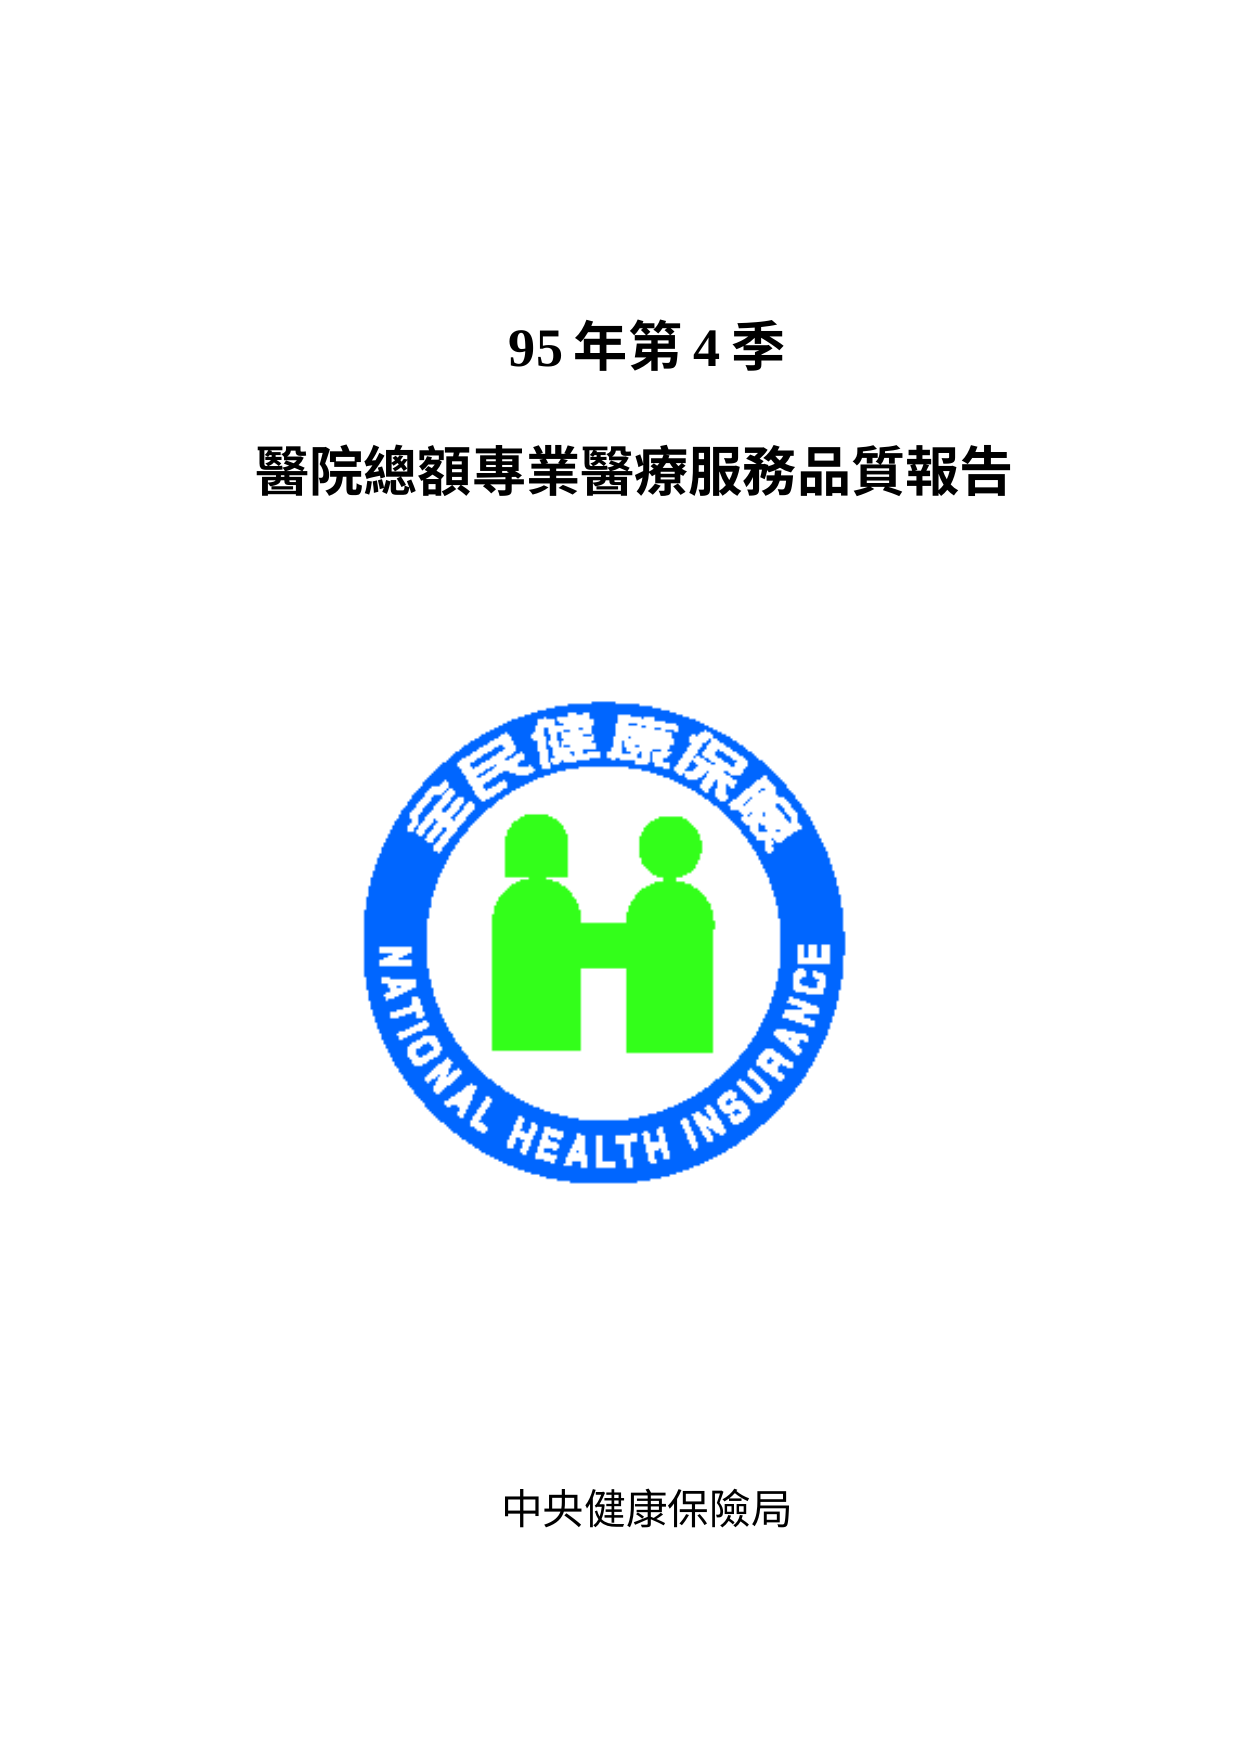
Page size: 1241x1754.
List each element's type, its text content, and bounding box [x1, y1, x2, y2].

text 95年第4季 [187, 269, 1106, 394]
text 醫院總額專業醫療服務品質報告 [162, 394, 1106, 519]
text 中央健康保險局 [187, 1465, 1106, 1527]
